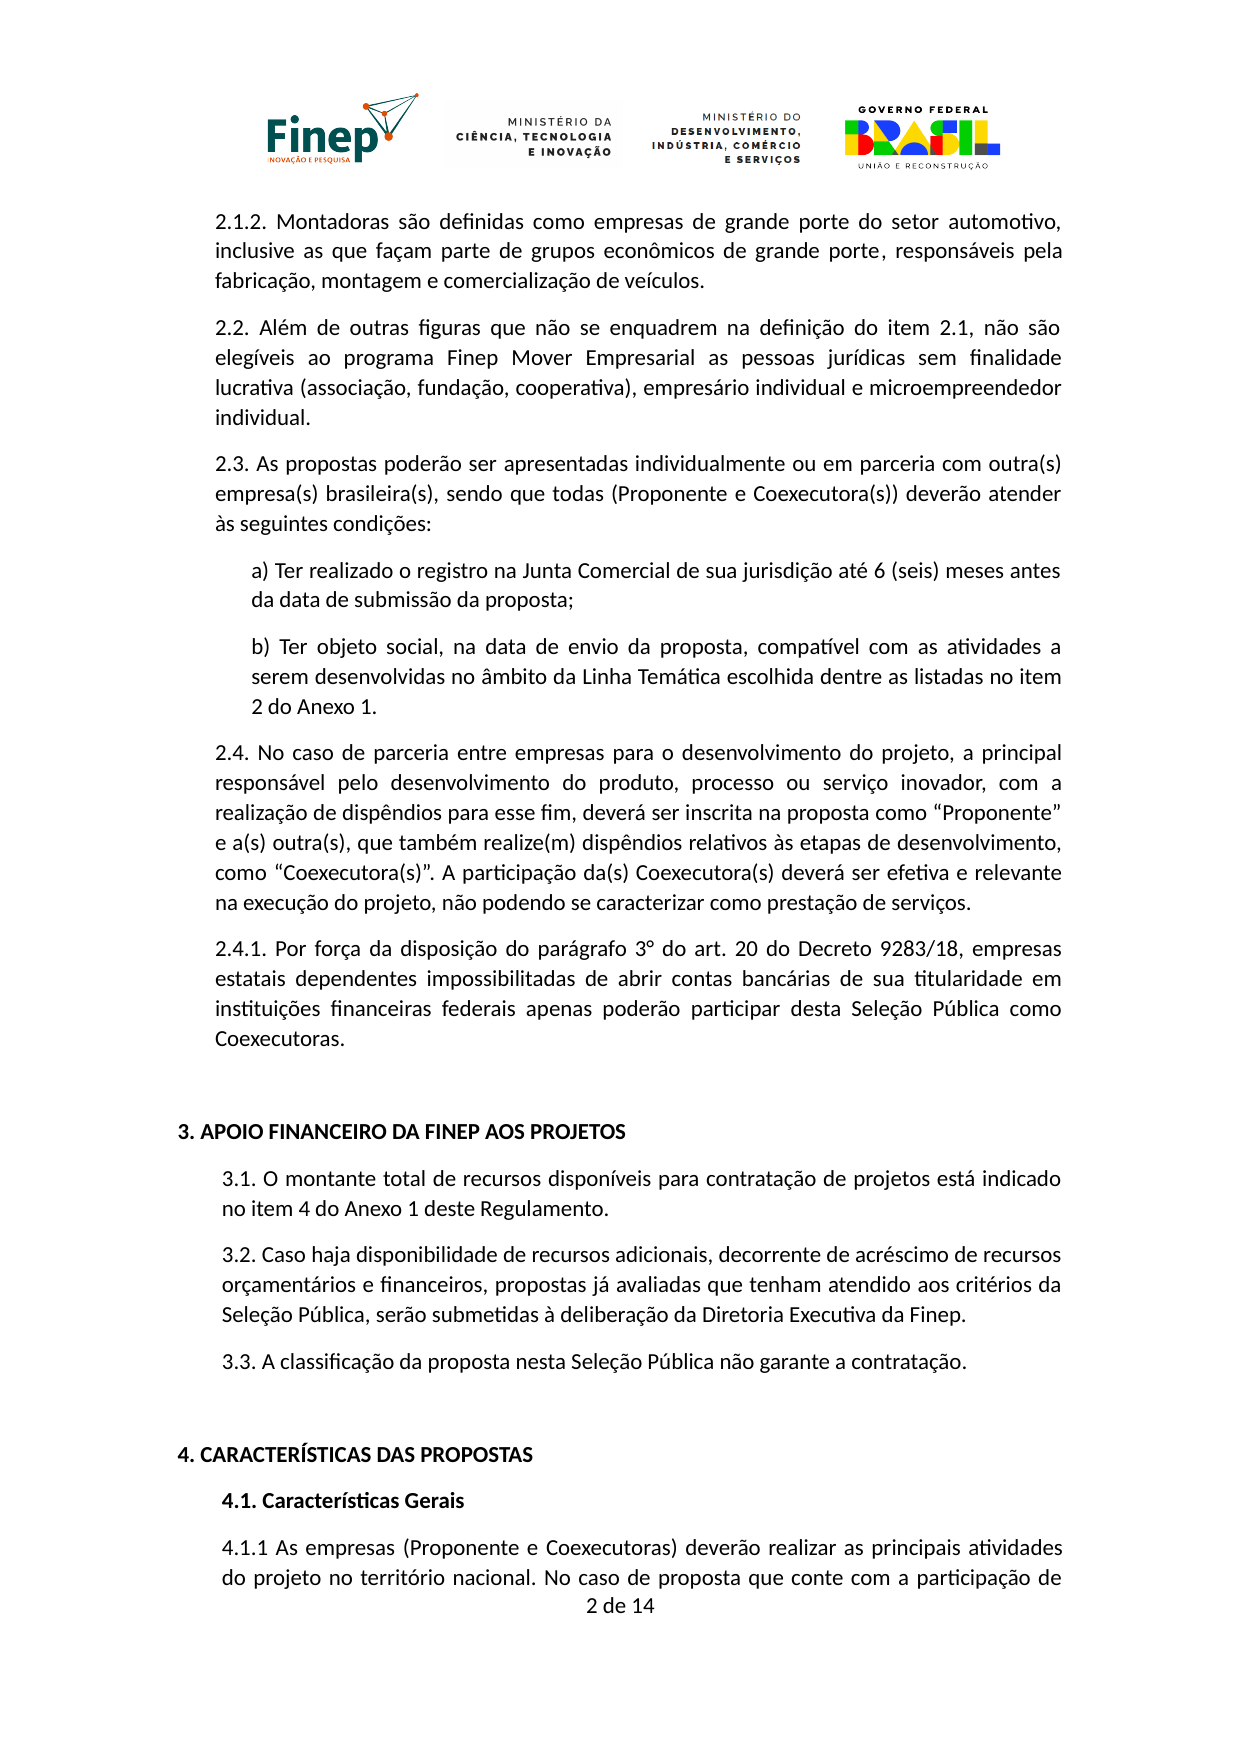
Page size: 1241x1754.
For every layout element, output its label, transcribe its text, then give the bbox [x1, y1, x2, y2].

text 4.1. Características Gerais [222, 1486, 1063, 1514]
text 2.3. As propostas poderão ser apresentadas individualmente ou em parceria com outra(s) empresa(s) brasileira(s), sendo que todas (Proponente e Coexecutora(s)) deverão atender às seguintes condições: [215, 449, 1063, 537]
text a) Ter realizado o registro na Junta Comercial de sua jurisdição até 6 (seis) meses antes da data de submissão da proposta; [251, 556, 1063, 614]
text b) Ter objeto social, na data de envio da proposta, compatível com as atividades a serem desenvolvidas no âmbito da Linha Temática escolhida dentre as listadas no item 2 do Anexo 1. [251, 632, 1063, 720]
text 2.2. Além de outras figuras que não se enquadrem na definição do item 2.1, não são elegíveis ao programa Finep Mover Empresarial as pessoas jurídicas sem finalidade lucrativa (associação, fundação, cooperativa), empresário individual e microempreendedor individual. [215, 313, 1063, 431]
text 3.2. Caso haja disponibilidade de recursos adicionais, decorrente de acréscimo de recursos orçamentários e financeiros, propostas já avaliadas que tenham atendido aos critérios da Seleção Pública, serão submetidas à deliberação da Diretoria Executiva da Finep. [222, 1240, 1063, 1328]
text 3. APOIO FINANCEIRO DA FINEP AOS PROJETOS [177, 1117, 1063, 1145]
text 4.1.1 As empresas (Proponente e Coexecutoras) deverão realizar as principais atividades do projeto no território nacional. No caso de proposta que conte com a participação de [222, 1533, 1063, 1591]
text 2.1.2. Montadoras são definidas como empresas de grande porte do setor automotivo, inclusive as que façam parte de grupos econômicos de grande porte, responsáveis pela fabricação, montagem e comercialização de veículos. [215, 207, 1063, 294]
text 4. CARACTERÍSTICAS DAS PROPOSTAS [177, 1440, 1063, 1468]
text 3.3. A classificação da proposta nesta Seleção Pública não garante a contratação. [222, 1347, 1063, 1375]
text 3.1. O montante total de recursos disponíveis para contratação de projetos está indicado no item 4 do Anexo 1 deste Regulamento. [222, 1164, 1063, 1222]
text 2.4.1. Por força da disposição do parágrafo 3° do art. 20 do Decreto 9283/18, empresas estatais dependentes impossibilitadas de abrir contas bancárias de sua titularidade em instituições financeiras federais apenas poderão participar desta Seleção Pública como Coexecutoras. [215, 934, 1063, 1052]
text 2.4. No caso de parceria entre empresas para o desenvolvimento do projeto, a principal responsável pelo desenvolvimento do produto, processo ou serviço inovador, com a realização de dispêndios para esse fim, deverá ser inscrita na proposta como “Proponente” e a(s) outra(s), que também realize(m) dispêndios relativos às etapas de desenvolvimento, como “Coexecutora(s)”. A participação da(s) Coexecutora(s) deverá ser efetiva e relevante na execução do projeto, não podendo se caracterizar como prestação de serviços. [215, 738, 1063, 916]
